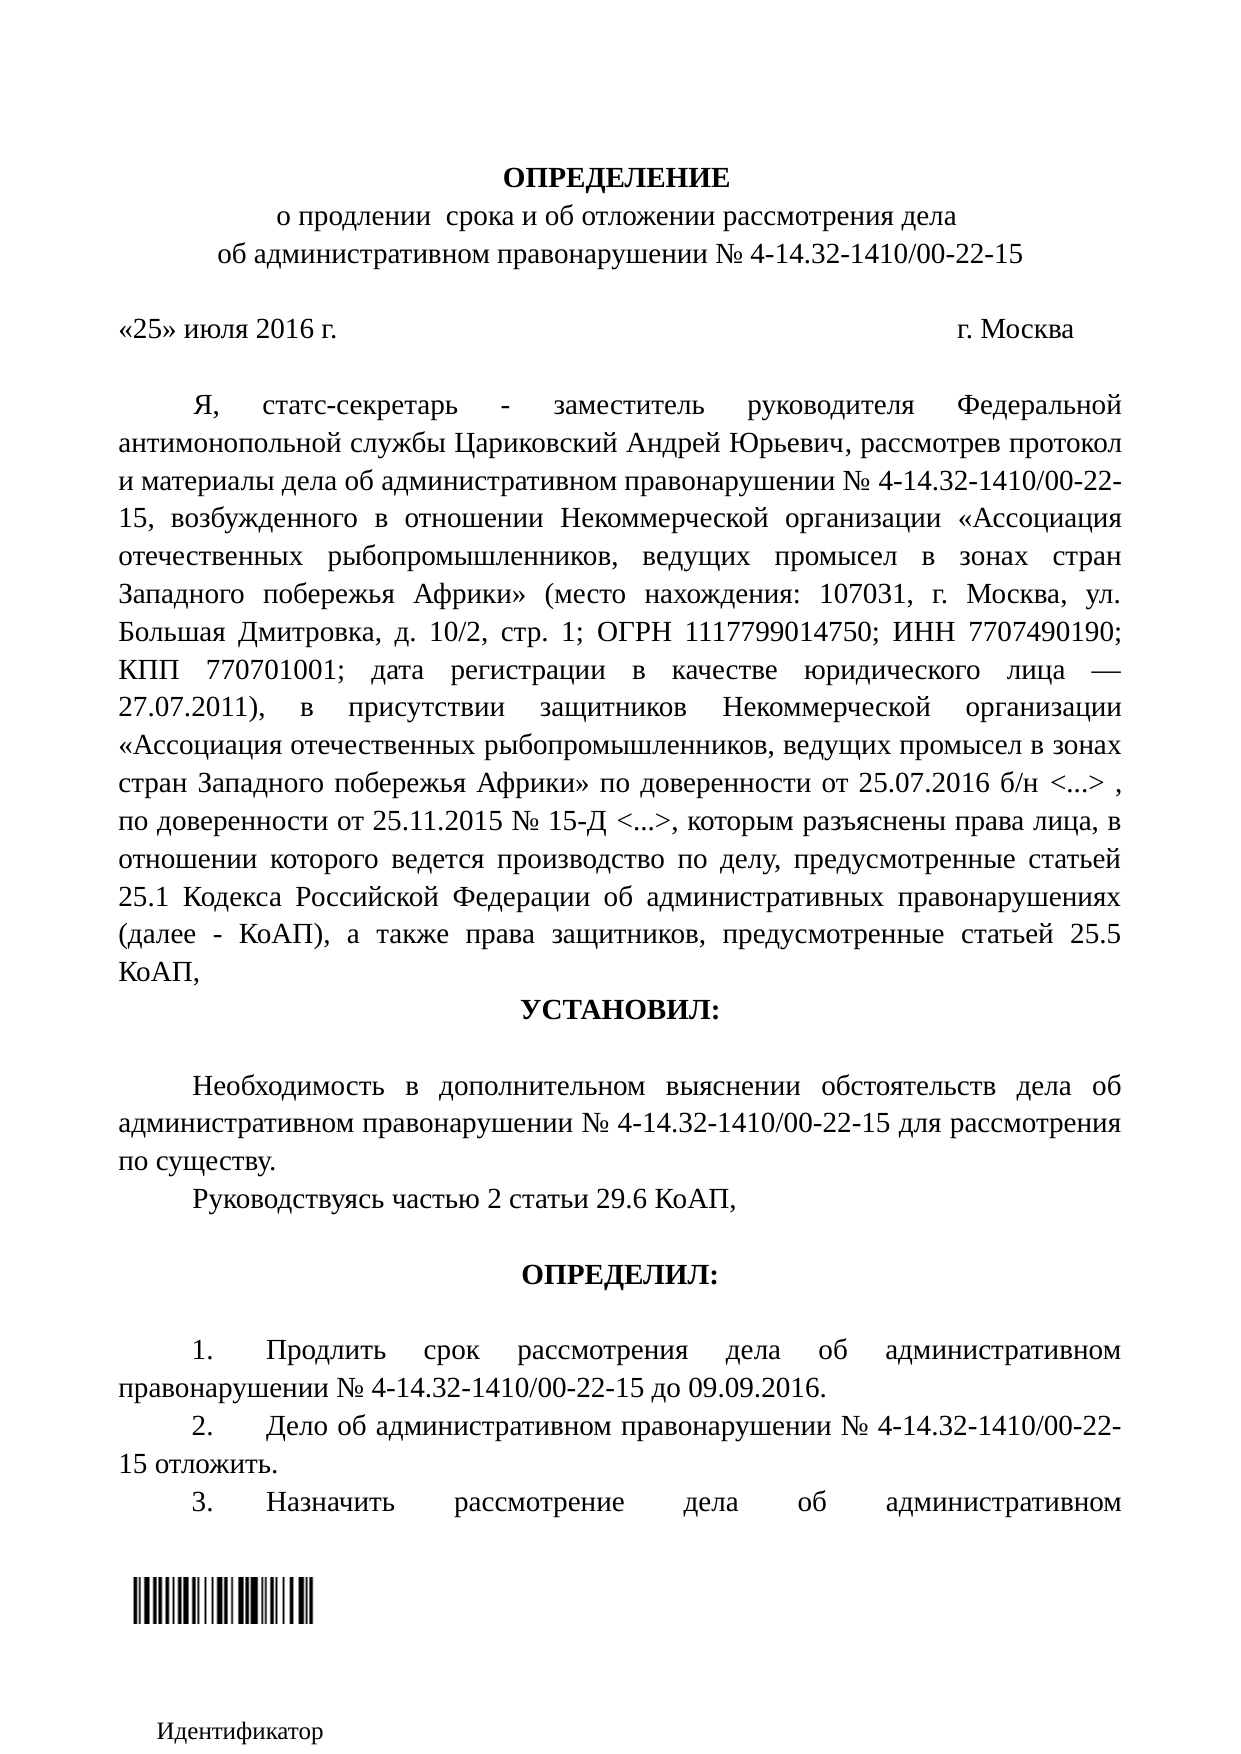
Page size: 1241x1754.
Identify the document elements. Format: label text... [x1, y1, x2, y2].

list Продлить срок рассмотрения дела об административном правонарушении № 4-14.32-1410/00-22-15 до 09.09.2016. [118, 1328, 1122, 1404]
text ОПРЕДЕЛИЛ: [118, 1252, 1122, 1290]
text Руководствуясь частью 2 статьи 29.6 КоАП, [118, 1177, 1122, 1215]
list Дело об административном правонарушении № 4-14.32-1410/00-22-15 отложить. [118, 1404, 1122, 1479]
text ОПРЕДЕЛЕНИЕ [118, 156, 1122, 194]
text УСТАНОВИЛ: [118, 988, 1122, 1026]
text Необходимость в дополнительном выяснении обстоятельств дела об административном правонарушении № 4-14.32-1410/00-22-15 для рассмотрения по существу. [118, 1063, 1122, 1177]
text «25» июля 2016 г. г. Москва [118, 307, 1122, 345]
text о продлении срока и об отложении рассмотрения дела [118, 194, 1122, 232]
picture [118, 1577, 331, 1624]
list Назначить рассмотрение дела об административном [118, 1479, 1122, 1517]
text об административном правонарушении № 4-14.32-1410/00-22-15 [118, 232, 1122, 269]
text Я, статс-секретарь - заместитель руководителя Федеральной антимонопольной службы Цариковский Андрей Юрьевич, рассмотрев протокол и материалы дела об административном правонарушении № 4-14.32-1410/00-22-15, возбужденного в отношении Некоммерческой организации «Ассоциация отечественных рыбопромышленников, ведущих промысел в зонах стран Западного побережья Африки» (место нахождения: 107031, г. Москва, ул. Большая Дмитровка, д. 10/2, стр. 1; ОГРН 1117799014750; ИНН 7707490190; КПП 770701001; дата регистрации в качестве юридического лица — 27.07.2011), в присутствии защитников Некоммерческой организации «Ассоциация отечественных рыбопромышленников, ведущих промысел в зонах стран Западного побережья Африки» по доверенности от 25.07.2016 б/н <...> , по доверенности от 25.11.2015 № 15-Д <...>, которым разъяснены права лица, в отношении которого ведется производство по делу, предусмотренные статьей 25.1 Кодекса Российской Федерации об административных правонарушениях (далее - КоАП), а также права защитников, предусмотренные статьей 25.5 КоАП, [118, 383, 1122, 988]
